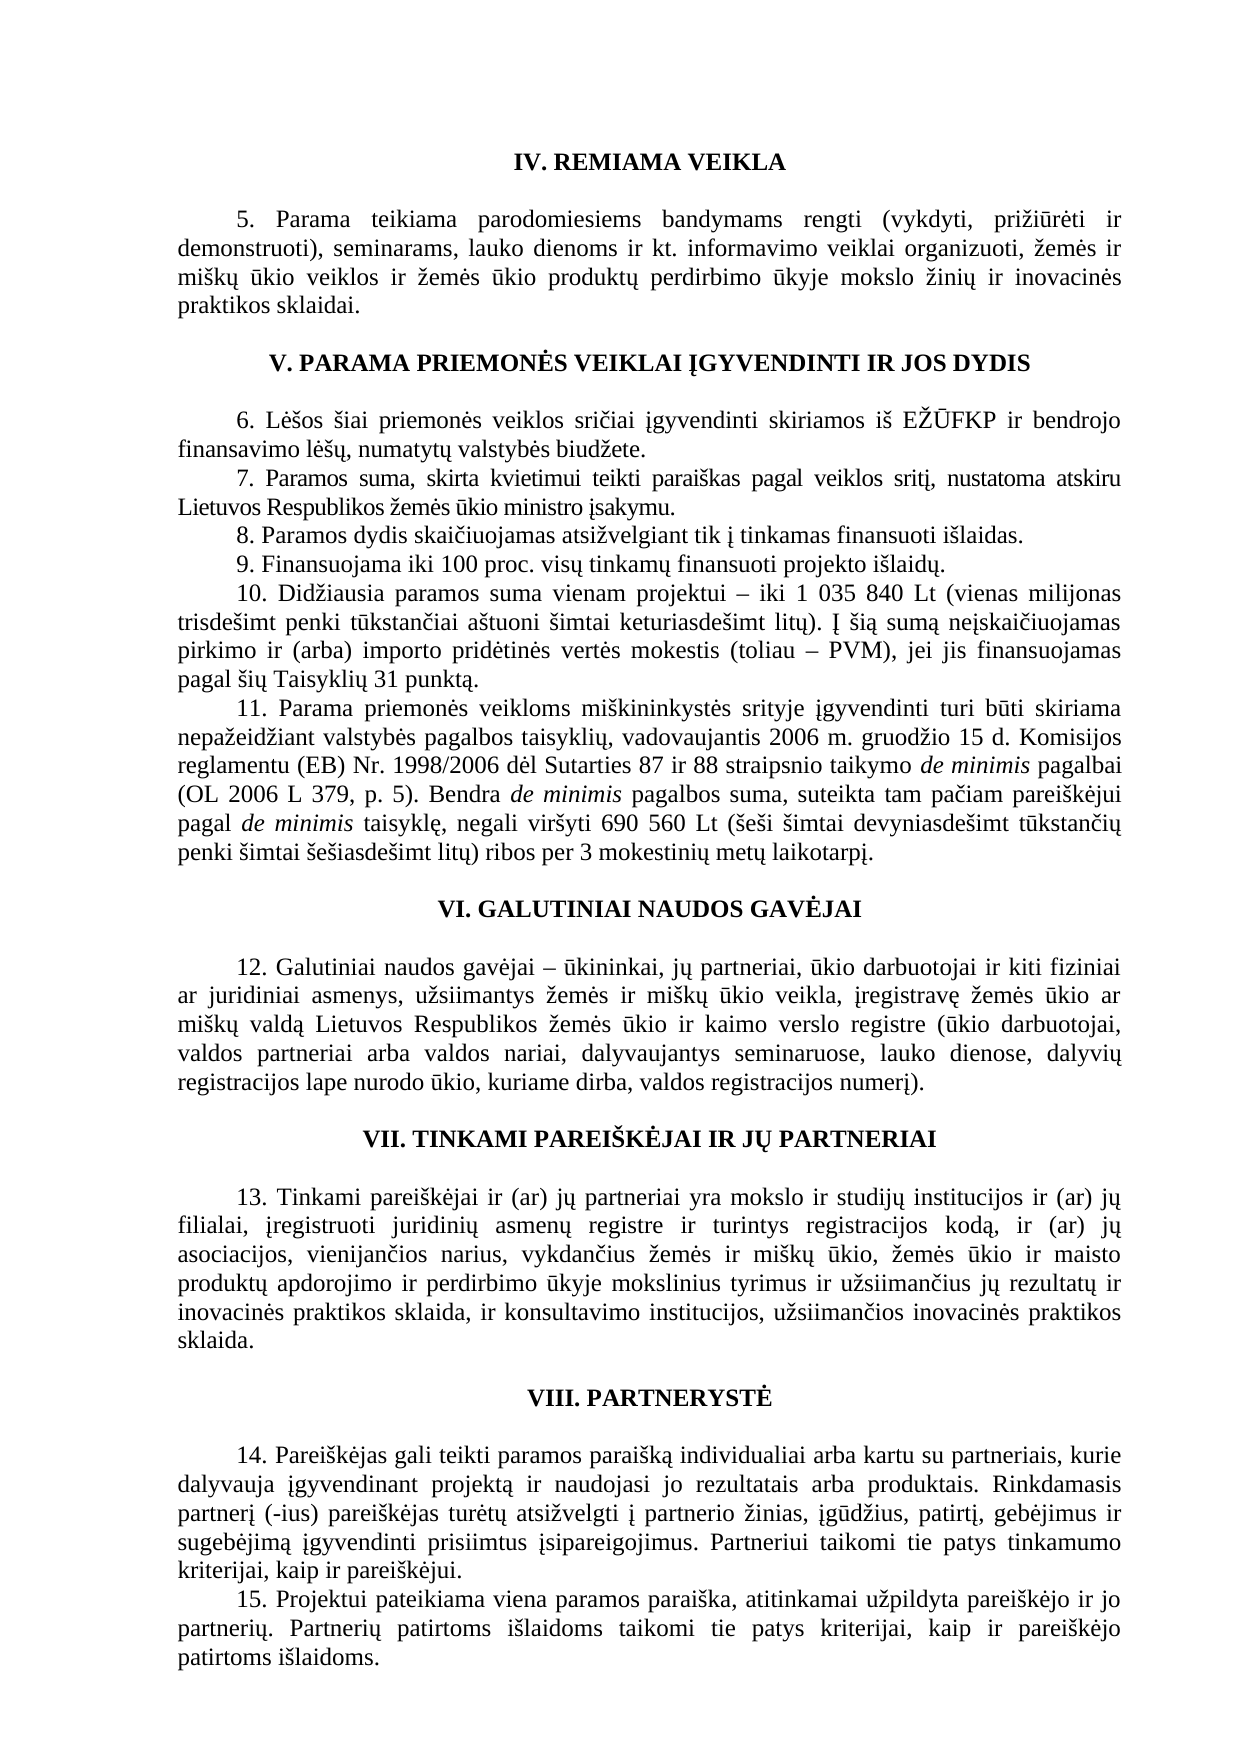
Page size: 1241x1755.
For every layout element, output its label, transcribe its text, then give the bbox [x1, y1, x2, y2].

text 15. Projektui pateikiama viena paramos paraiška, atitinkamai užpildyta pareiškėjo ir jo partnerių. Partnerių patirtoms išlaidoms taikomi tie patys kriterijai, kaip ir pareiškėjo patirtoms išlaidoms. [177, 1584, 1122, 1671]
text 5. Parama teikiama parodomiesiems bandymams rengti (vykdyti, prižiūrėti ir demonstruoti), seminarams, lauko dienoms ir kt. informavimo veiklai organizuoti, žemės ir miškų ūkio veiklos ir žemės ūkio produktų perdirbimo ūkyje mokslo žinių ir inovacinės praktikos sklaidai. [177, 204, 1122, 319]
text 7. Paramos suma, skirta kvietimui teikti paraiškas pagal veiklos sritį, nustatoma atskiru Lietuvos Respublikos žemės ūkio ministro įsakymu. [177, 463, 1122, 521]
text VI. GALUTINIAI NAUDOS GAVĖJAI [177, 894, 1122, 923]
text 12. Galutiniai naudos gavėjai – ūkininkai, jų partneriai, ūkio darbuotojai ir kiti fiziniai ar juridiniai asmenys, užsiimantys žemės ir miškų ūkio veikla, įregistravę žemės ūkio ar miškų valdą Lietuvos Respublikos žemės ūkio ir kaimo verslo registre (ūkio darbuotojai, valdos partneriai arba valdos nariai, dalyvaujantys seminaruose, lauko dienose, dalyvių registracijos lape nurodo ūkio, kuriame dirba, valdos registracijos numerį). [177, 952, 1122, 1096]
text 13. Tinkami pareiškėjai ir (ar) jų partneriai yra mokslo ir studijų institucijos ir (ar) jų filialai, įregistruoti juridinių asmenų registre ir turintys registracijos kodą, ir (ar) jų asociacijos, vienijančios narius, vykdančius žemės ir miškų ūkio, žemės ūkio ir maisto produktų apdorojimo ir perdirbimo ūkyje mokslinius tyrimus ir užsiimančius jų rezultatų ir inovacinės praktikos sklaida, ir konsultavimo institucijos, užsiimančios inovacinės praktikos sklaida. [177, 1182, 1122, 1354]
text 6. Lėšos šiai priemonės veiklos sričiai įgyvendinti skiriamos iš EŽŪFKP ir bendrojo finansavimo lėšų, numatytų valstybės biudžete. [177, 406, 1122, 463]
text 8. Paramos dydis skaičiuojamas atsižvelgiant tik į tinkamas finansuoti išlaidas. [177, 521, 1122, 549]
text IV. REMIAMA VEIKLA [177, 147, 1122, 176]
text V. PARAMA PRIEMONĖS VEIKLAI ĮGYVENDINTI IR JOS DYDIS [177, 348, 1122, 377]
text 14. Pareiškėjas gali teikti paramos paraišką individualiai arba kartu su partneriais, kurie dalyvauja įgyvendinant projektą ir naudojasi jo rezultatais arba produktais. Rinkdamasis partnerį (-ius) pareiškėjas turėtų atsižvelgti į partnerio žinias, įgūdžius, patirtį, gebėjimus ir sugebėjimą įgyvendinti prisiimtus įsipareigojimus. Partneriui taikomi tie patys tinkamumo kriterijai, kaip ir pareiškėjui. [177, 1441, 1122, 1584]
text 10. Didžiausia paramos suma vienam projektui – iki 1 035 840 Lt (vienas milijonas trisdešimt penki tūkstančiai aštuoni šimtai keturiasdešimt litų). Į šią sumą neįskaičiuojamas pirkimo ir (arba) importo pridėtinės vertės mokestis (toliau – PVM), jei jis finansuojamas pagal šių Taisyklių 31 punktą. [177, 578, 1122, 693]
text VII. TINKAMI Pareiškėjai ir Jų partneriai [177, 1124, 1122, 1153]
text vIII. PARTNERYSTĖ [177, 1383, 1122, 1412]
text 9. Finansuojama iki 100 proc. visų tinkamų finansuoti projekto išlaidų. [177, 549, 1122, 578]
text 11. Parama priemonės veikloms miškininkystės srityje įgyvendinti turi būti skiriama nepažeidžiant valstybės pagalbos taisyklių, vadovaujantis 2006 m. gruodžio 15 d. Komisijos reglamentu (EB) Nr. 1998/2006 dėl Sutarties 87 ir 88 straipsnio taikymo de minimis pagalbai (OL 2006 L 379, p. 5). Bendra de minimis pagalbos suma, suteikta tam pačiam pareiškėjui pagal de minimis taisyklę, negali viršyti 690 560 Lt (šeši šimtai devyniasdešimt tūkstančių penki šimtai šešiasdešimt litų) ribos per 3 mokestinių metų laikotarpį. [177, 693, 1122, 866]
